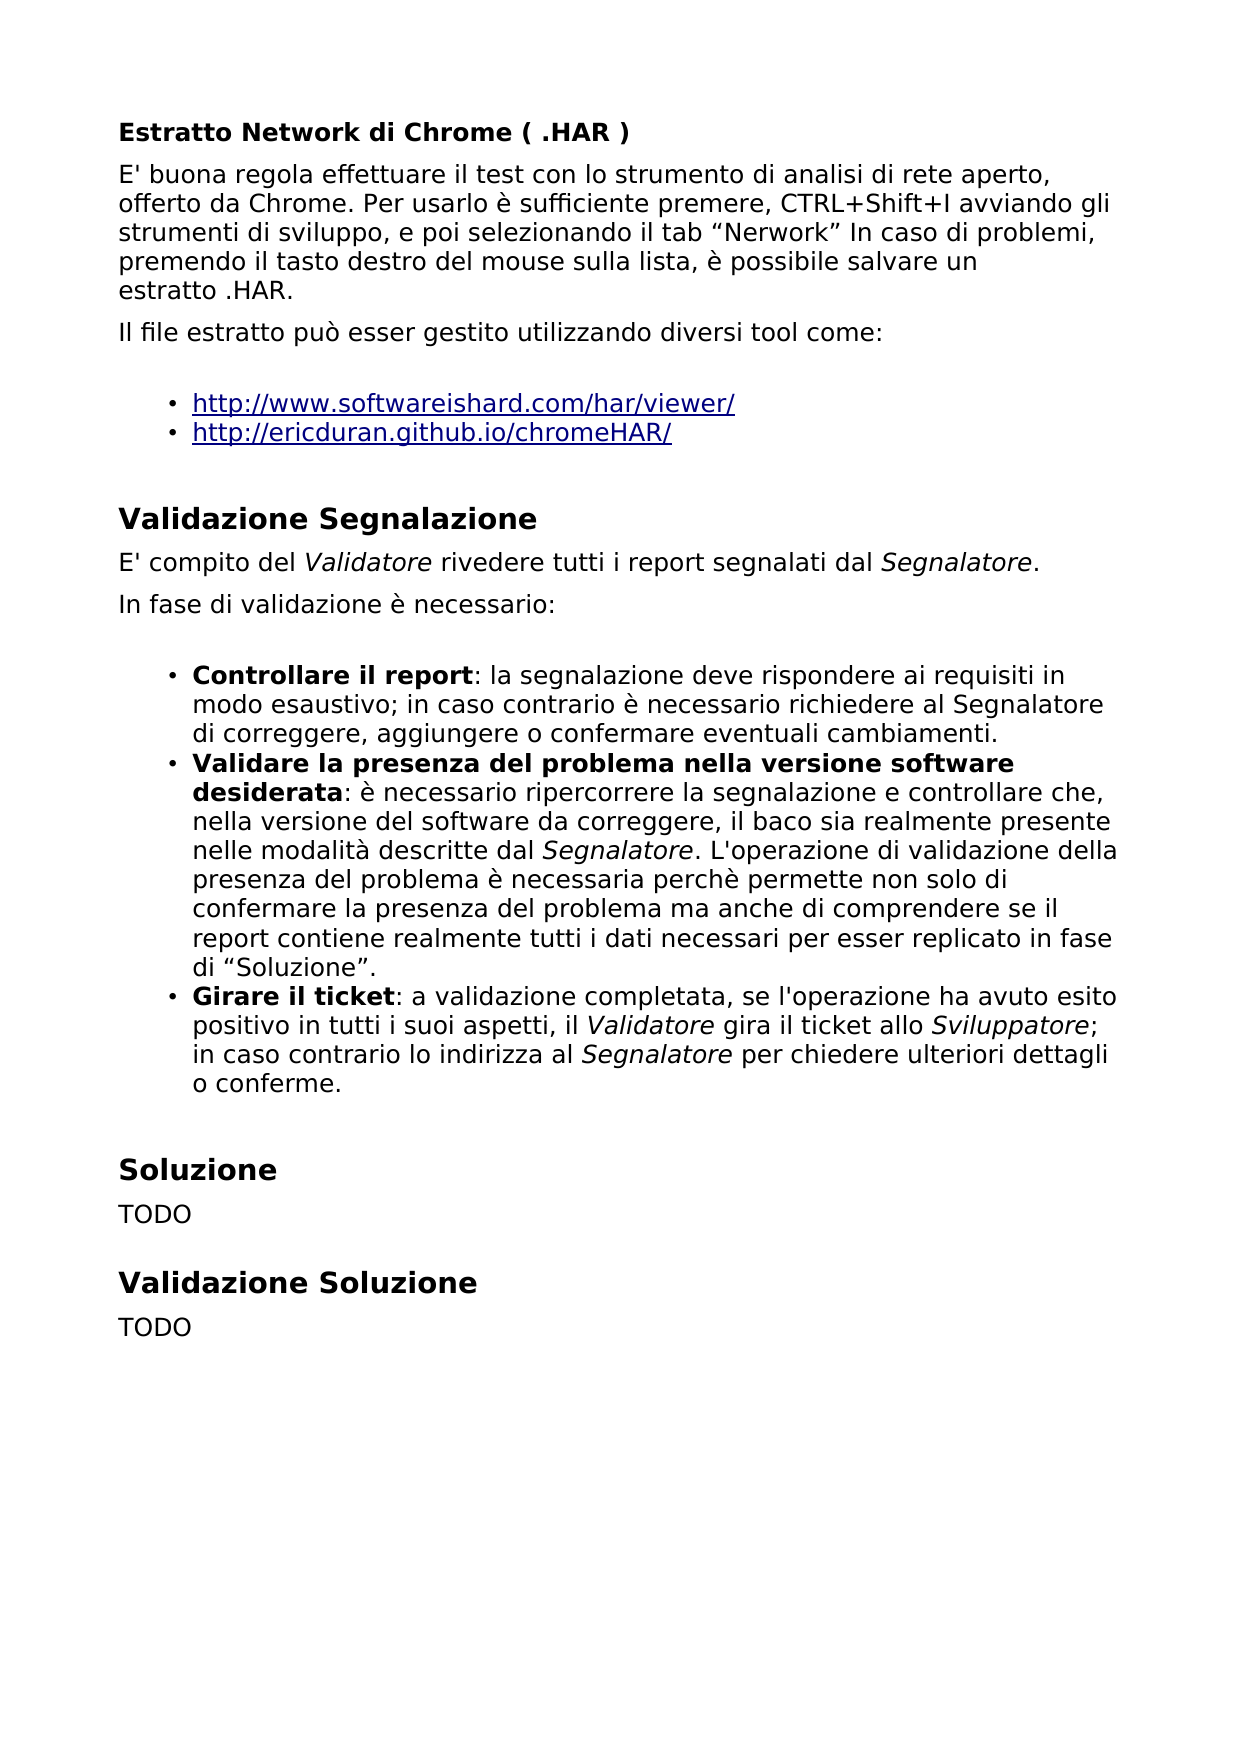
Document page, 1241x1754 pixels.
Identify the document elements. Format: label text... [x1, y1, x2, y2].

subtitle Validazione Segnalazione [118, 502, 1122, 536]
list Girare il ticket: a validazione completata, se l'operazione ha avuto esito positivo in tutti i suoi aspetti, il Validatore gira il ticket allo Sviluppatore; in caso contrario lo indirizza al Segnalatore per chiedere ulteriori dettagli o conferme. [177, 982, 1122, 1099]
list Validare la presenza del problema nella versione software desiderata: è necessario ripercorrere la segnalazione e controllare che, nella versione del software da correggere, il baco sia realmente presente nelle modalità descritte dal Segnalatore. L'operazione di validazione della presenza del problema è necessaria perchè permette non solo di confermare la presenza del problema ma anche di comprendere se il report contiene realmente tutti i dati necessari per esser replicato in fase di “Soluzione”. [177, 749, 1122, 982]
text E' buona regola effettuare il test con lo strumento di analisi di rete aperto, offerto da Chrome. Per usarlo è sufficiente premere, CTRL+Shift+I avviando gli strumenti di sviluppo, e poi selezionando il tab “Nerwork” In caso di problemi, premendo il tasto destro del mouse sulla lista, è possibile salvare un estratto .HAR. [118, 160, 1122, 306]
text TODO [118, 1200, 1122, 1229]
list Controllare il report: la segnalazione deve rispondere ai requisiti in modo esaustivo; in caso contrario è necessario richiedere al Segnalatore di correggere, aggiungere o confermare eventuali cambiamenti. [177, 661, 1122, 749]
subtitle Estratto Network di Chrome ( .HAR ) [118, 118, 1122, 147]
text TODO [118, 1313, 1122, 1342]
text Il file estratto può esser gestito utilizzando diversi tool come: [118, 318, 1122, 347]
list http://ericduran.github.io/chromeHAR/ [177, 418, 1122, 448]
list http://www.softwareishard.com/har/viewer/ [177, 389, 1122, 418]
subtitle Validazione Soluzione [118, 1266, 1122, 1300]
text In fase di validazione è necessario: [118, 590, 1122, 619]
text E' compito del Validatore rivedere tutti i report segnalati dal Segnalatore. [118, 548, 1122, 578]
subtitle Soluzione [118, 1153, 1122, 1187]
